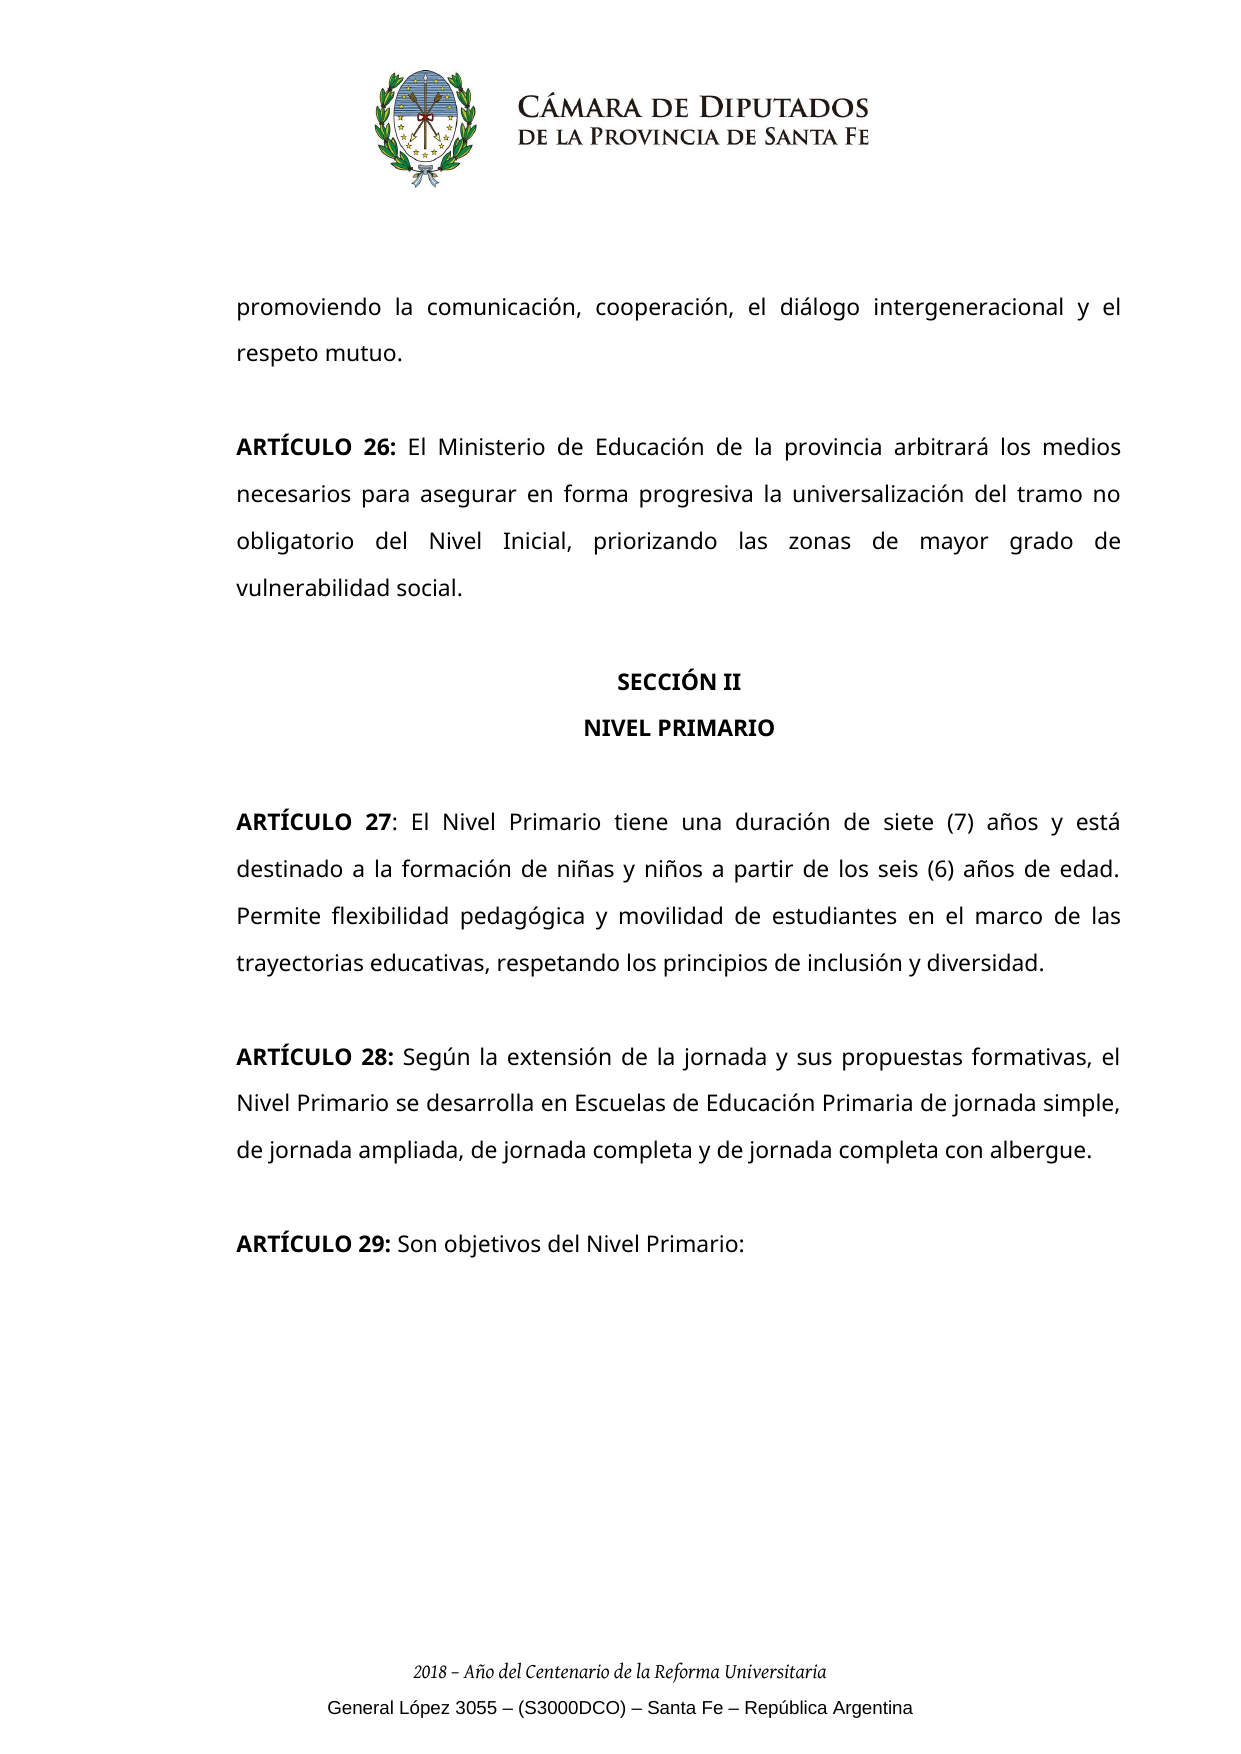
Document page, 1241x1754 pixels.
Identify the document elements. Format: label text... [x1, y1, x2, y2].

text ARTÍCULO 27: El Nivel Primario tiene una duración de siete (7) años y está destinado a la formación de niñas y niños a partir de los seis (6) años de edad. Permite flexibilidad pedagógica y movilidad de estudiantes en el marco de las trayectorias educativas, respetando los principios de inclusión y diversidad. [236, 806, 1122, 978]
text ARTÍCULO 28: Según la extensión de la jornada y sus propuestas formativas, el Nivel Primario se desarrolla en Escuelas de Educación Primaria de jornada simple, de jornada ampliada, de jornada completa y de jornada completa con albergue. [236, 1040, 1122, 1165]
subtitle SECCIÓN II [236, 665, 1122, 697]
text ARTÍCULO 29: Son objetivos del Nivel Primario: [236, 1228, 1122, 1259]
text ARTÍCULO 26: El Ministerio de Educación de la provincia arbitrará los medios necesarios para asegurar en forma progresiva la universalización del tramo no obligatorio del Nivel Inicial, priorizando las zonas de mayor grado de vulnerabilidad social. [236, 431, 1122, 603]
list promoviendo la comunicación, cooperación, el diálogo intergeneracional y el respeto mutuo. [236, 290, 1122, 368]
subtitle NIVEL PRIMARIO [236, 712, 1122, 743]
picture [374, 70, 869, 192]
